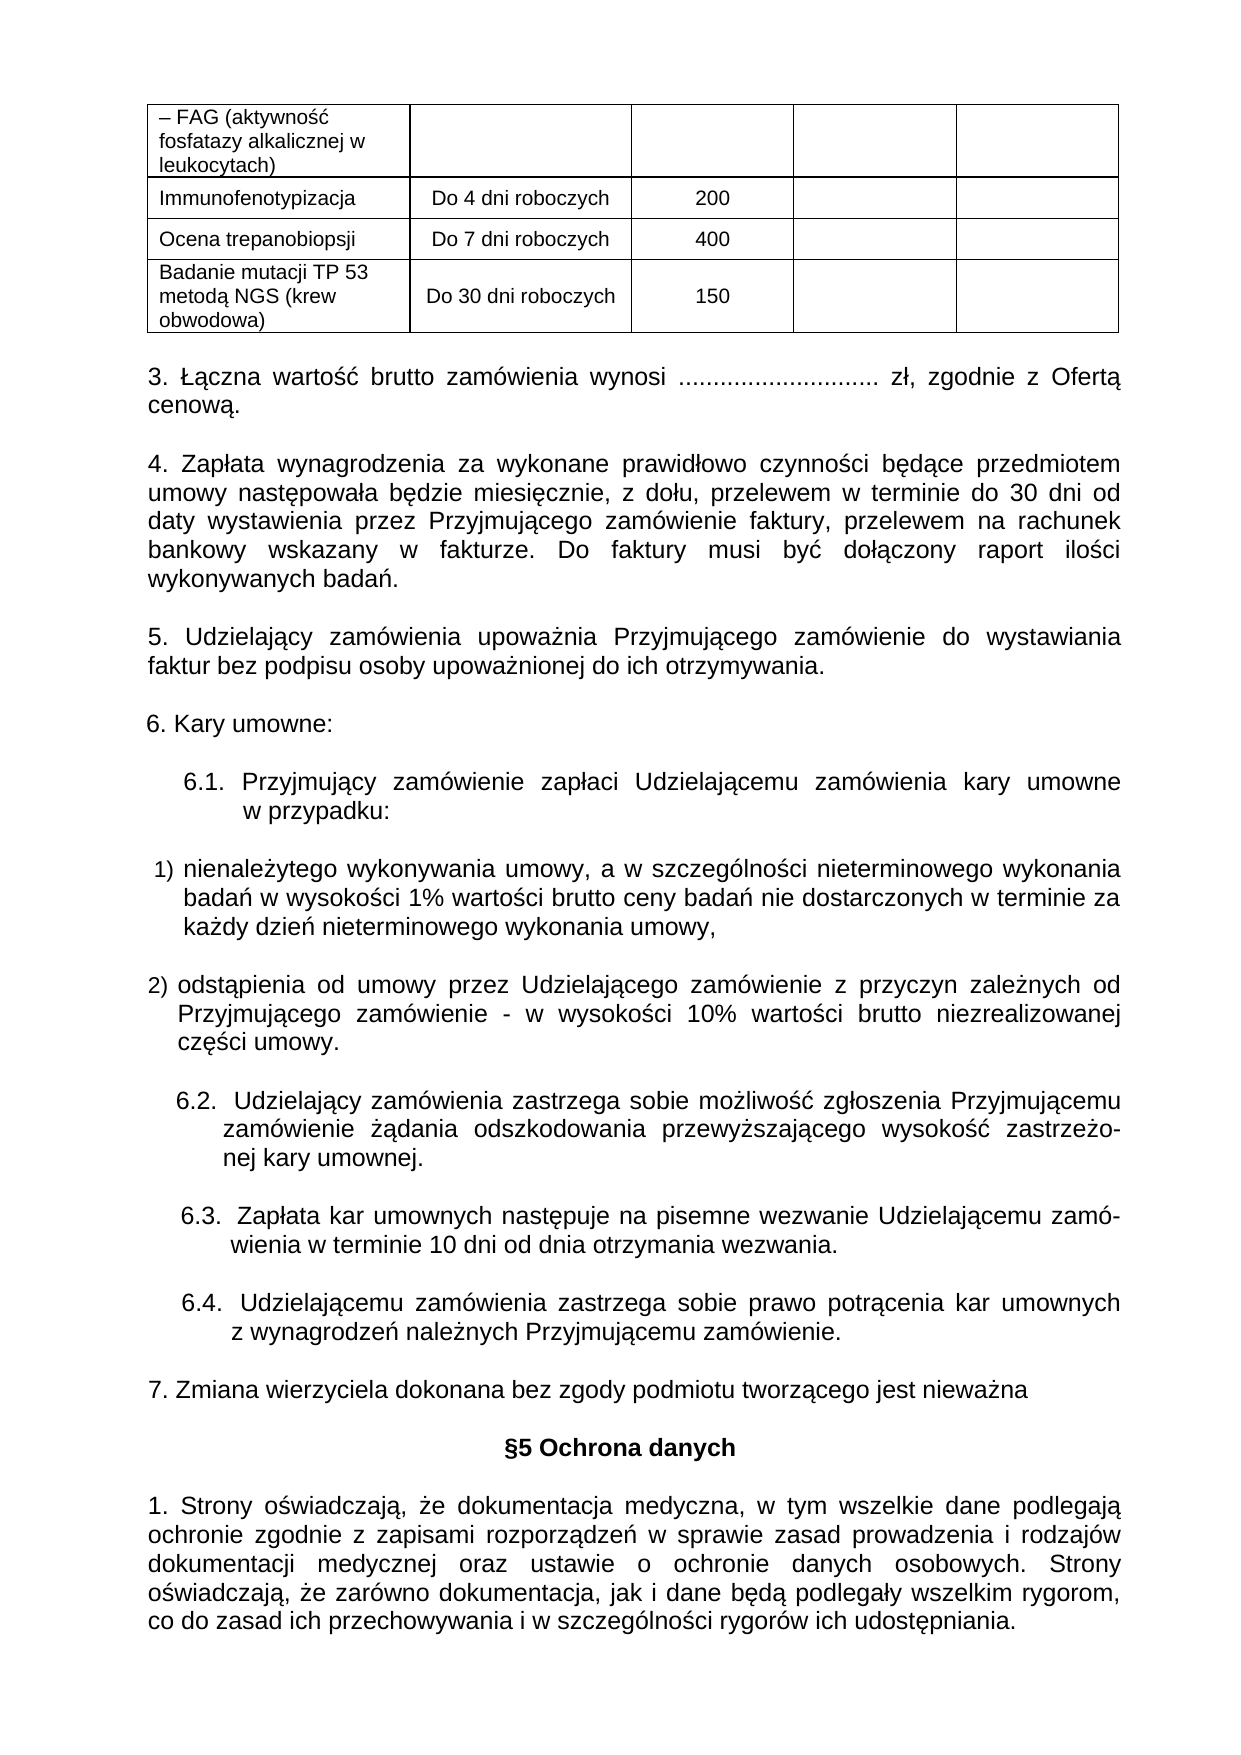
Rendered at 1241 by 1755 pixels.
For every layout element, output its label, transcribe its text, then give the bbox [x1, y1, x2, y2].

table_cell [957, 105, 1118, 176]
text 6.3. Zapłata kar umownych następuje na pisemne wezwanie Udzielającemu zamó- wienia w terminie 10 dni od dnia otrzymania wezwania. [171, 1201, 1122, 1259]
table_cell [794, 105, 956, 176]
table_cell [632, 105, 793, 176]
table_cell [957, 178, 1118, 218]
table_cell 200 [632, 178, 793, 218]
table_cell [794, 219, 956, 259]
text 4. Zapłata wynagrodzenia za wykonane prawidłowo czynności będące przedmiotem umowy następowała będzie miesięcznie, z dołu, przelewem w terminie do 30 dni od daty wystawienia przez Przyjmującego zamówienie faktury, przelewem na rachunek bankowy wskazany w fakturze. Do faktury musi być dołączony raport ilości wykonywanych badań. [148, 449, 1122, 592]
text 1. Strony oświadczają, że dokumentacja medyczna, w tym wszelkie dane podlegają ochronie zgodnie z zapisami rozporządzeń w sprawie zasad prowadzenia i rodzajów dokumentacji medycznej oraz ustawie o ochronie danych osobowych. Strony oświadczają, że zarówno dokumentacja, jak i dane będą podlegały wszelkim rygorom, co do zasad ich przechowywania i w szczególności rygorów ich udostępniania. [148, 1491, 1122, 1635]
table_cell Do 30 dni roboczych [411, 260, 631, 332]
text 6.4. Udzielającemu zamówienia zastrzega sobie prawo potrącenia kar umownych z wynagrodzeń należnych Przyjmującemu zamówienie. [148, 1288, 1122, 1346]
text 5. Udzielający zamówienia upoważnia Przyjmującego zamówienie do wystawiania faktur bez podpisu osoby upoważnionej do ich otrzymywania. [148, 622, 1122, 679]
text 7. Zmiana wierzyciela dokonana bez zgody podmiotu tworzącego jest nieważna [106, 1376, 1122, 1404]
text 3. Łączna wartość brutto zamówienia wynosi ............................. zł, zgodnie z Ofertą cenową. [148, 362, 1122, 419]
table_cell Badanie mutacji TP 53 metodą NGS (krew obwodowa) [148, 260, 409, 332]
table_cell [794, 178, 956, 218]
table_cell Immunofenotypizacja [148, 178, 409, 218]
text §5 Ochrona danych [118, 1433, 1122, 1462]
text 6.2. Udzielający zamówienia zastrzega sobie możliwość zgłoszenia Przyjmującemu zamówienie żądania odszkodowania przewyższającego wysokość zastrzeżo- nej kary umownej. [148, 1086, 1122, 1172]
table_cell Do 7 dni roboczych [411, 219, 631, 259]
text 6. Kary umowne: [118, 709, 1122, 738]
table_cell Ocena trepanobiopsji [148, 219, 409, 259]
table_cell – FAG (aktywność fosfatazy alkalicznej w leukocytach) [148, 105, 409, 176]
list nienależytego wykonywania umowy, a w szczególności nieterminowego wykonania badań w wysokości 1% wartości brutto ceny badań nie dostarczonych w terminie za każdy dzień nieterminowego wykonania umowy, [153, 854, 1122, 940]
table_cell [957, 260, 1118, 332]
table_cell [411, 105, 631, 176]
text 6.1. Przyjmujący zamówienie zapłaci Udzielającemu zamówienia kary umowne w przypadku: [118, 767, 1122, 825]
table_cell 150 [632, 260, 793, 332]
table_cell 400 [632, 219, 793, 259]
table_cell [794, 260, 956, 332]
table_cell [957, 219, 1118, 259]
list odstąpienia od umowy przez Udzielającego zamówienie z przyczyn zależnych od Przyjmującego zamówienie - w wysokości 10% wartości brutto niezrealizowanej części umowy. [148, 970, 1122, 1056]
table_cell Do 4 dni roboczych [411, 178, 631, 218]
